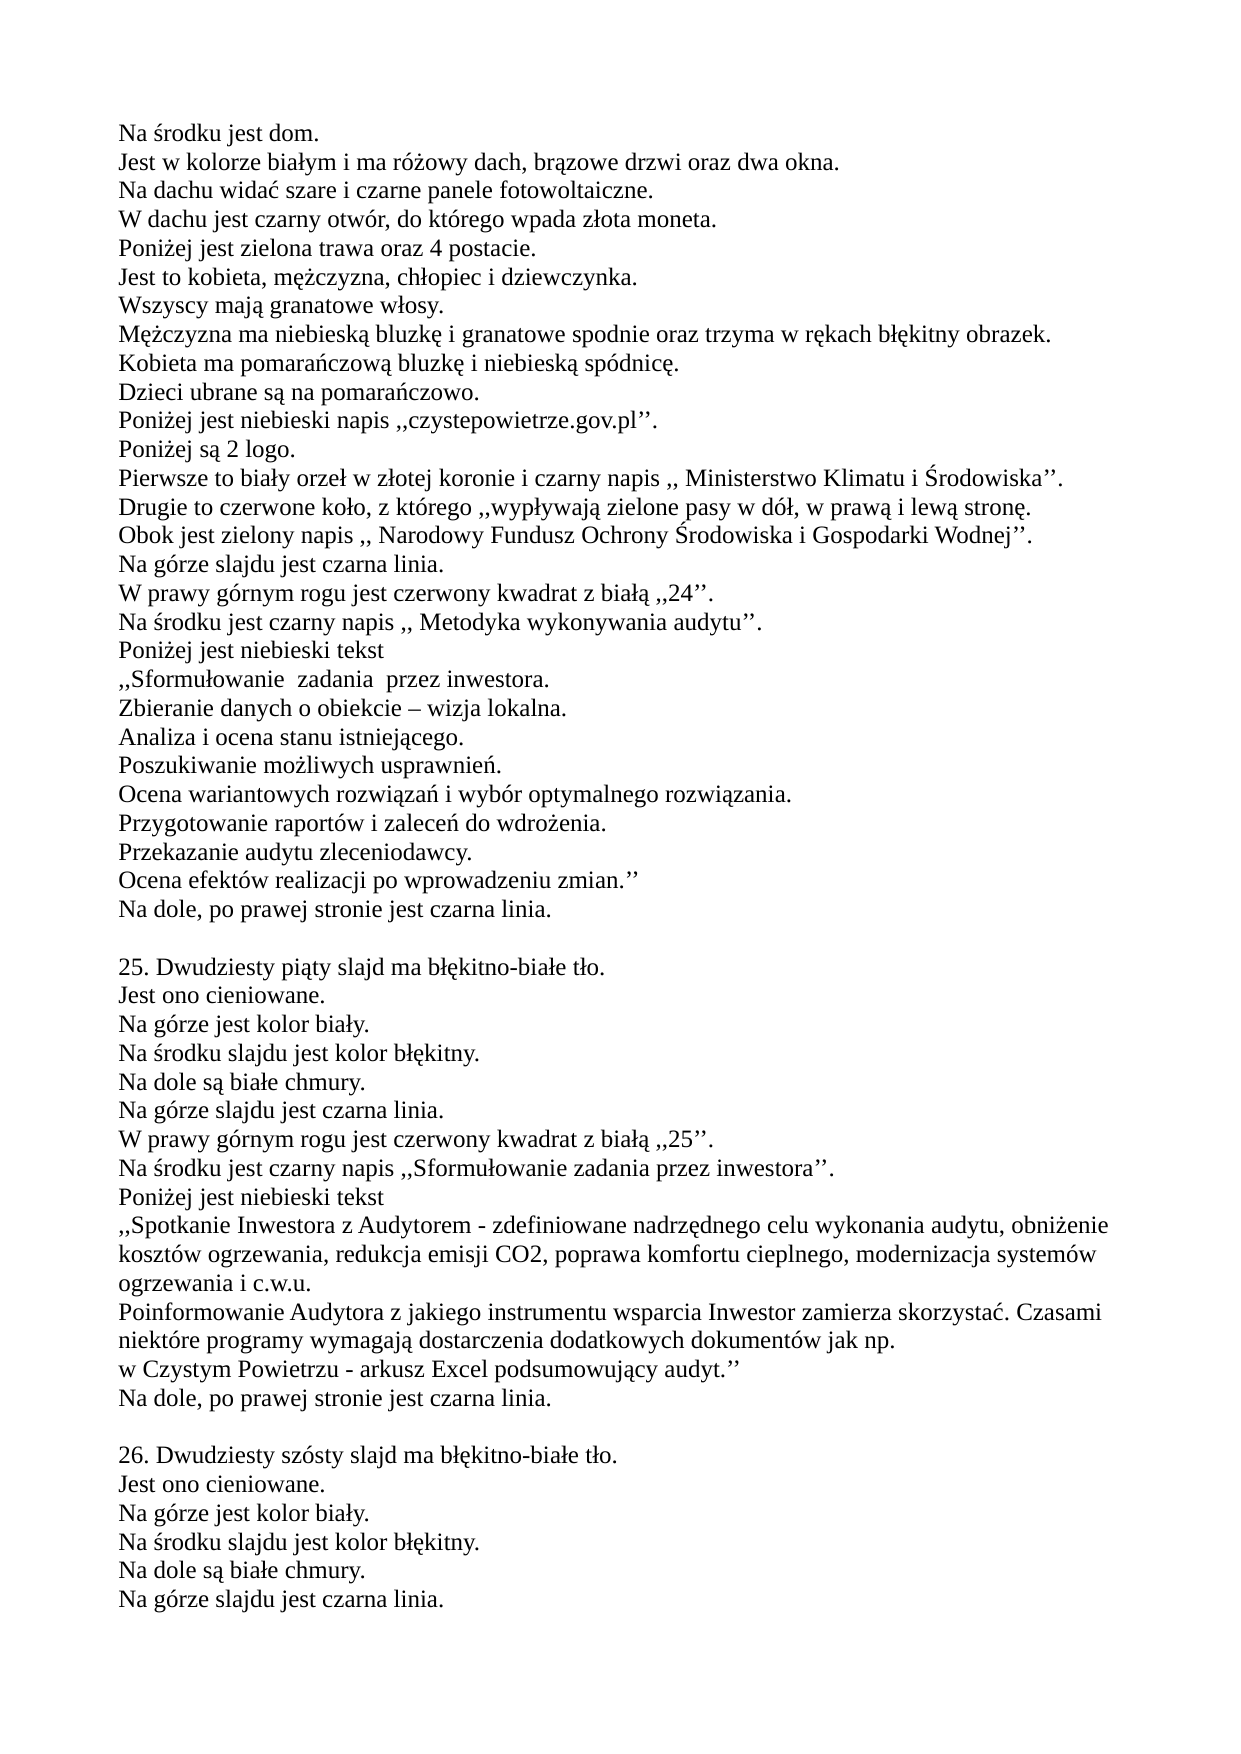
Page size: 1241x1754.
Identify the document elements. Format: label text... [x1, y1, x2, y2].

text Na górze slajdu jest czarna linia. [118, 1096, 1122, 1124]
text Na dachu widać szare i czarne panele fotowoltaiczne. [118, 176, 1122, 204]
text Poniżej jest niebieski napis ,,czystepowietrze.gov.pl’’. [118, 406, 1122, 434]
text Analiza i ocena stanu istniejącego. [118, 722, 1122, 751]
text 26. Dwudziesty szósty slajd ma błękitno-białe tło. [118, 1441, 1122, 1469]
text Ocena wariantowych rozwiązań i wybór optymalnego rozwiązania. [118, 779, 1122, 808]
text Na dole, po prawej stronie jest czarna linia. [118, 1383, 1122, 1412]
text Jest ono cieniowane. [118, 981, 1122, 1009]
text Na środku jest dom. [118, 118, 1122, 147]
text Na górze jest kolor biały. [118, 1009, 1122, 1038]
text Zbieranie danych o obiekcie – wizja lokalna. [118, 693, 1122, 722]
text Na środku slajdu jest kolor błękitny. [118, 1038, 1122, 1067]
text Jest to kobieta, mężczyzna, chłopiec i dziewczynka. [118, 262, 1122, 291]
text Obok jest zielony napis ,, Narodowy Fundusz Ochrony Środowiska i Gospodarki Wodnej’’. [118, 521, 1122, 549]
text Mężczyzna ma niebieską bluzkę i granatowe spodnie oraz trzyma w rękach błękitny obrazek. [118, 319, 1122, 348]
text Poinformowanie Audytora z jakiego instrumentu wsparcia Inwestor zamierza skorzystać. Czasami niektóre programy wymagają dostarczenia dodatkowych dokumentów jak np. [118, 1297, 1122, 1354]
text W dachu jest czarny otwór, do którego wpada złota moneta. [118, 204, 1122, 233]
text Jest w kolorze białym i ma różowy dach, brązowe drzwi oraz dwa okna. [118, 147, 1122, 176]
text w Czystym Powietrzu - arkusz Excel podsumowujący audyt.’’ [118, 1354, 1122, 1383]
text Na górze slajdu jest czarna linia. [118, 549, 1122, 578]
text Na środku jest czarny napis ,,Sformułowanie zadania przez inwestora’’. [118, 1153, 1122, 1182]
text W prawy górnym rogu jest czerwony kwadrat z białą ,,24’’. [118, 578, 1122, 607]
text Poniżej są 2 logo. [118, 434, 1122, 463]
text Wszyscy mają granatowe włosy. [118, 291, 1122, 319]
text W prawy górnym rogu jest czerwony kwadrat z białą ,,25’’. [118, 1124, 1122, 1153]
text 25. Dwudziesty piąty slajd ma błękitno-białe tło. [118, 952, 1122, 981]
text Poniżej jest niebieski tekst [118, 1182, 1122, 1211]
text Poniżej jest niebieski tekst [118, 636, 1122, 664]
text Poszukiwanie możliwych usprawnień. [118, 751, 1122, 779]
text Na środku slajdu jest kolor błękitny. [118, 1527, 1122, 1556]
text Na dole, po prawej stronie jest czarna linia. [118, 894, 1122, 923]
text Poniżej jest zielona trawa oraz 4 postacie. [118, 233, 1122, 262]
text Na dole są białe chmury. [118, 1067, 1122, 1096]
text ,,Spotkanie Inwestora z Audytorem - zdefiniowane nadrzędnego celu wykonania audytu, obniżenie kosztów ogrzewania, redukcja emisji CO2, poprawa komfortu cieplnego, modernizacja systemów ogrzewania i c.w.u. [118, 1211, 1122, 1297]
text ,,Sformułowanie zadania przez inwestora. [118, 664, 1122, 693]
text Drugie to czerwone koło, z którego ,,wypływają zielone pasy w dół, w prawą i lewą stronę. [118, 492, 1122, 521]
text Pierwsze to biały orzeł w złotej koronie i czarny napis ,, Ministerstwo Klimatu i Środowiska’’. [118, 463, 1122, 492]
text Kobieta ma pomarańczową bluzkę i niebieską spódnicę. [118, 348, 1122, 377]
text Na górze slajdu jest czarna linia. [118, 1584, 1122, 1613]
text Na górze jest kolor biały. [118, 1498, 1122, 1527]
text Dzieci ubrane są na pomarańczowo. [118, 377, 1122, 406]
text Jest ono cieniowane. [118, 1469, 1122, 1498]
text Na środku jest czarny napis ,, Metodyka wykonywania audytu’’. [118, 607, 1122, 636]
text Przekazanie audytu zleceniodawcy. [118, 837, 1122, 866]
text Ocena efektów realizacji po wprowadzeniu zmian.’’ [118, 866, 1122, 894]
text Na dole są białe chmury. [118, 1556, 1122, 1584]
text Przygotowanie raportów i zaleceń do wdrożenia. [118, 808, 1122, 837]
